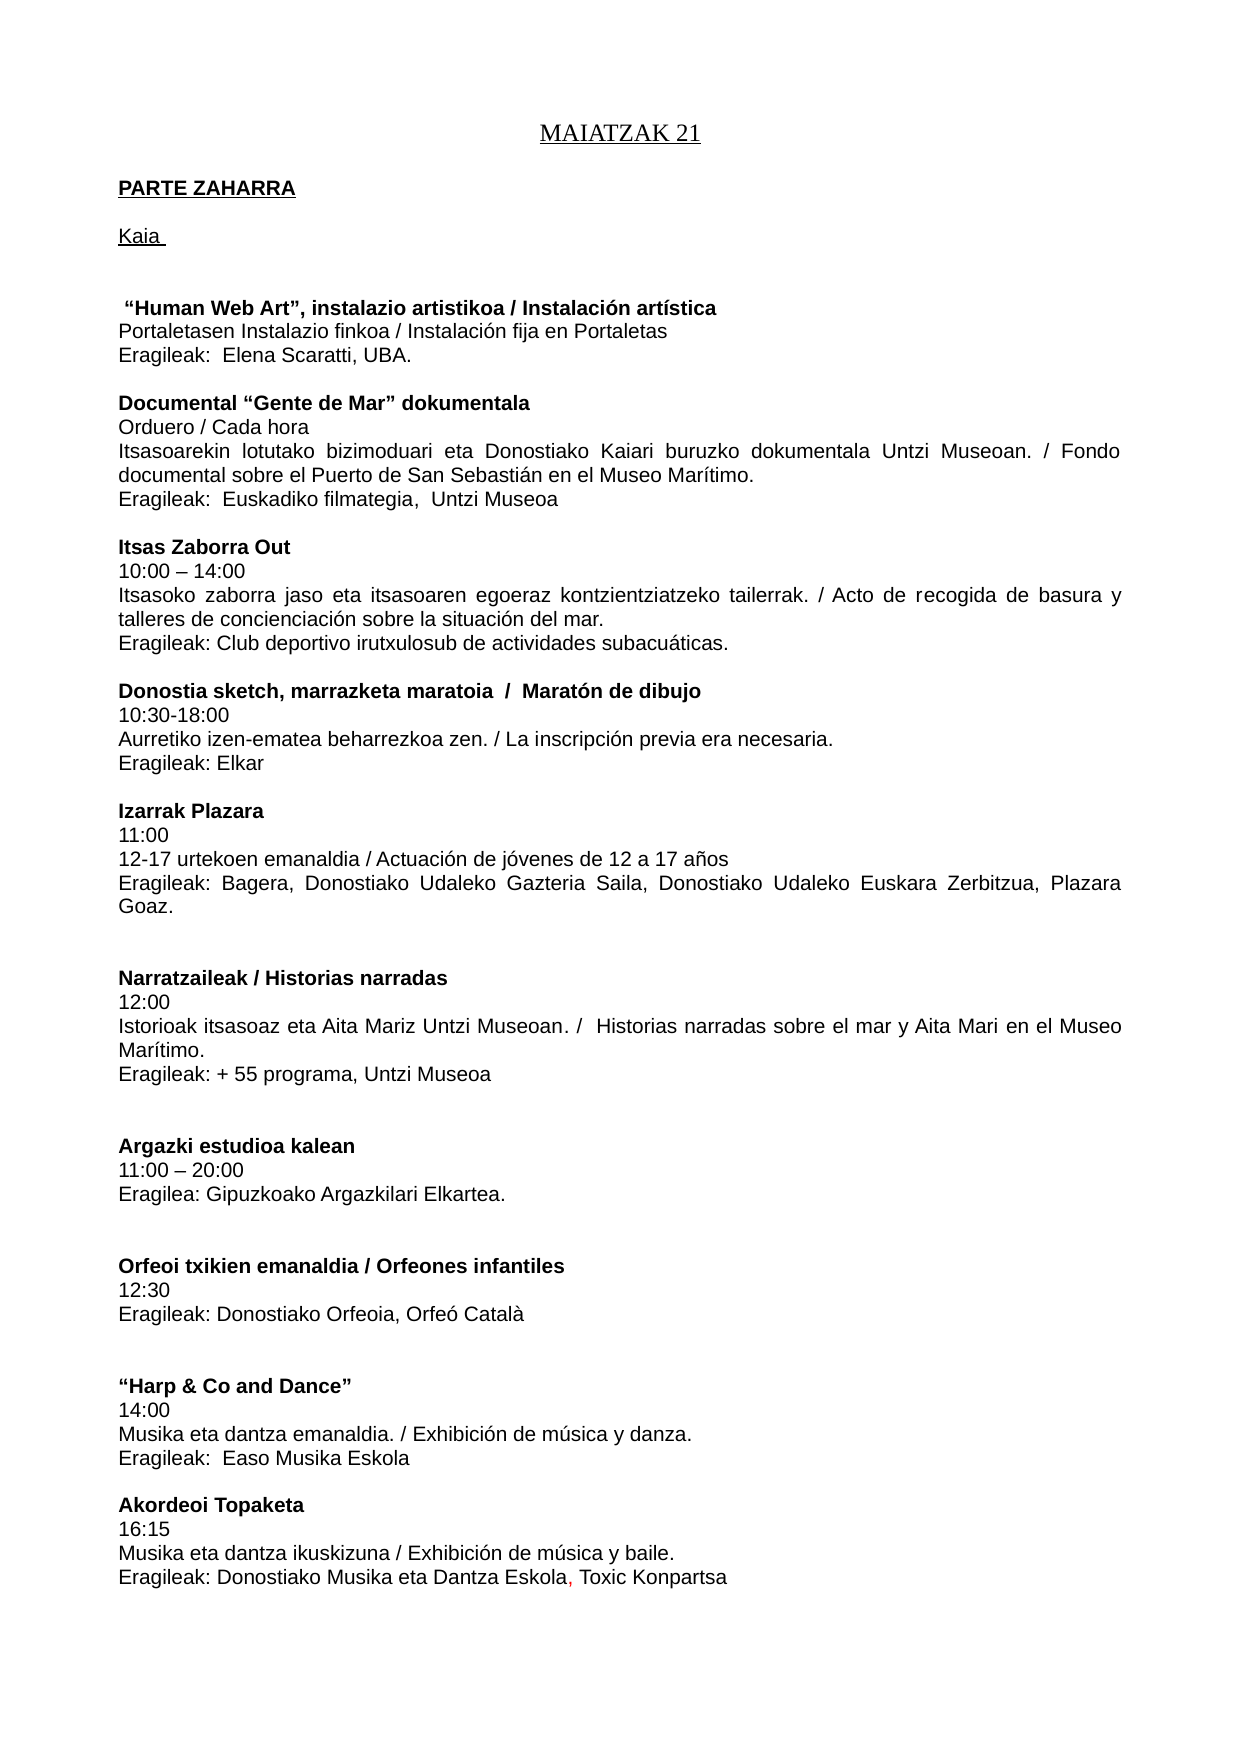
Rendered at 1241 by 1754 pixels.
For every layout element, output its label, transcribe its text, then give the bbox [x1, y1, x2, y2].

text 11:00 [118, 822, 1122, 846]
text Itsasoko zaborra jaso eta itsasoaren egoeraz kontzientziatzeko tailerrak. / Acto de recogida de basura y talleres de concienciación sobre la situación del mar. [118, 583, 1122, 631]
text Eragileak: Club deportivo irutxulosub de actividades subacuáticas. [118, 631, 1122, 655]
text Itsas Zaborra Out [118, 535, 1122, 559]
text Eragileak: Euskadiko filmategia , Untzi Museoa [118, 487, 1122, 511]
text Eragilea: Gipuzkoako Argazkilari Elkartea. [118, 1182, 1122, 1206]
text Eragileak: Easo Musika Eskola [118, 1445, 1122, 1469]
text Portaletasen Instalazio finkoa / Instalación fija en Portaletas [118, 319, 1122, 343]
text Itsasoarekin lotutako bizimoduari eta Donostiako Kaiari buruzko dokumentala Untzi Museoan. / Fondo documental sobre el Puerto de San Sebastián en el Museo Marítimo. [118, 439, 1122, 487]
text 10:00 – 14:00 [118, 559, 1122, 583]
text Musika eta dantza emanaldia. / Exhibición de música y danza. [118, 1421, 1122, 1445]
text Eragileak: + 55 programa, Untzi Museoa [118, 1062, 1122, 1086]
text Eragileak: Elena Scaratti, UBA. [118, 343, 1122, 367]
text “Human Web Art”, instalazio artistikoa / Instalación artística [118, 295, 1122, 319]
text 16:15 [118, 1517, 1122, 1541]
text Documental “Gente de Mar” dokumentala [118, 391, 1122, 415]
text Istorioak itsasoaz eta Aita Mariz Untzi Museoan. / Historias narradas sobre el mar y Aita Mari en el Museo Marítimo. [118, 1014, 1122, 1062]
text 11:00 – 20:00 [118, 1158, 1122, 1182]
text Izarrak Plazara [118, 798, 1122, 822]
text Donostia sketch, marrazketa maratoia / Maratón de dibujo [118, 679, 1122, 703]
text 14:00 [118, 1397, 1122, 1421]
text Orduero / Cada hora [118, 415, 1122, 439]
text Musika eta dantza ikuskizuna / Exhibición de música y baile. [118, 1541, 1122, 1565]
text 12-17 urtekoen emanaldia / Actuación de jóvenes de 12 a 17 años [118, 846, 1122, 870]
text MAIATZAK 21 [118, 118, 1122, 147]
text 10:30-18:00 [118, 703, 1122, 727]
text Aurretiko izen-ematea beharrezkoa zen. / La inscripción previa era necesaria. [118, 727, 1122, 751]
text 12:30 [118, 1278, 1122, 1302]
text Orfeoi txikien emanaldia / Orfeones infantiles [118, 1254, 1122, 1278]
text Eragileak: Elkar [118, 751, 1122, 774]
text Eragileak: Bagera, Donostiako Udaleko Gazteria Saila, Donostiako Udaleko Euskara Zerbitzua, Plazara Goaz. [118, 870, 1122, 918]
text PARTE ZAHARRA [118, 176, 1122, 199]
text “Harp & Co and Dance” [118, 1373, 1122, 1397]
text Narratzaileak / Historias narradas [118, 966, 1122, 990]
text Eragileak: Donostiako Musika eta Dantza Eskola, Toxic Konpartsa [118, 1565, 1122, 1589]
text Eragileak: Donostiako Orfeoia, Orfeó Català [118, 1302, 1122, 1326]
text Kaia [118, 223, 1122, 247]
text Argazki estudioa kalean [118, 1134, 1122, 1158]
text 12:00 [118, 990, 1122, 1014]
text Akordeoi Topaketa [118, 1493, 1122, 1517]
